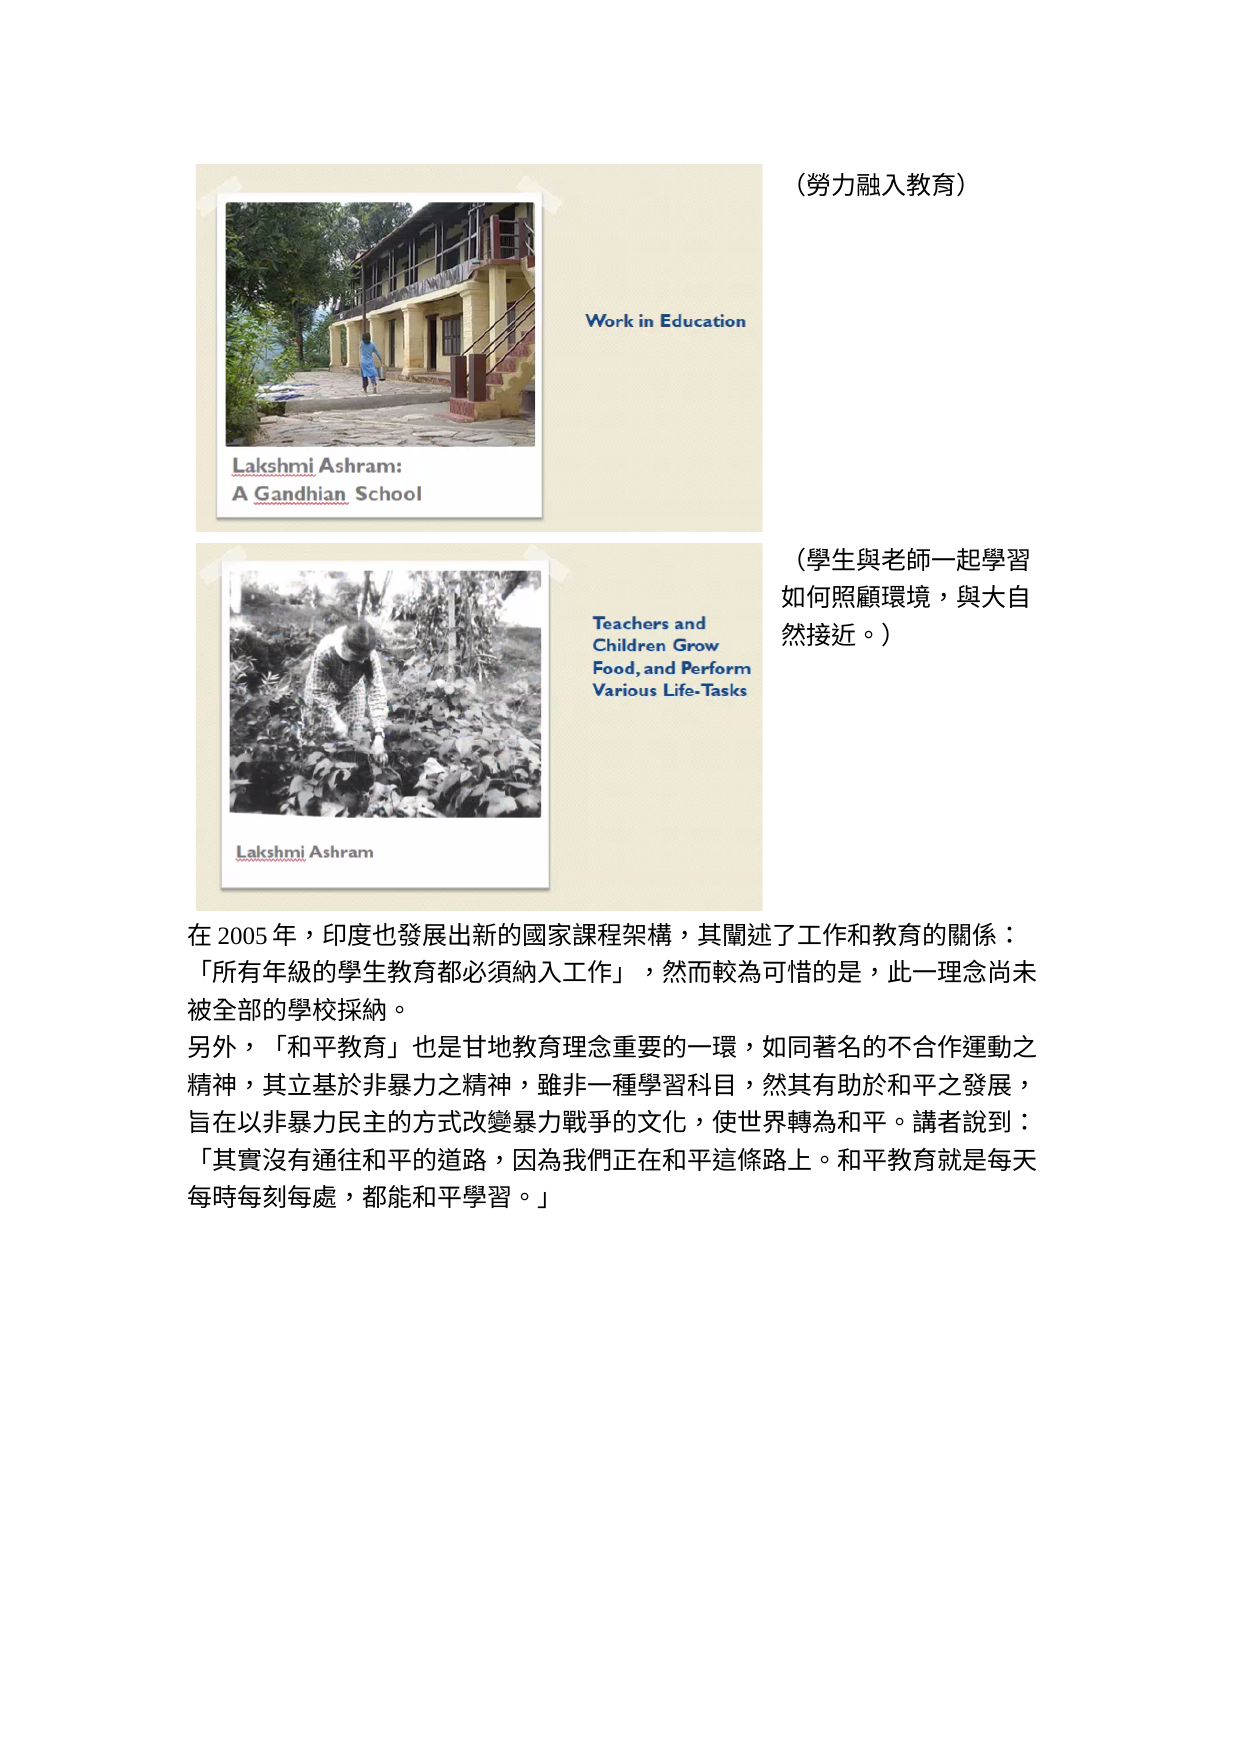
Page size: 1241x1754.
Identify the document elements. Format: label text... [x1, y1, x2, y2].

text （勞力融入教育） [693, 164, 1053, 202]
picture [323, 164, 693, 532]
picture [319, 543, 687, 911]
text 在2005年，印度也發展出新的國家課程架構，其闡述了工作和教育的關係：「所有年級的學生教育都必須納入工作」，然而較為可惜的是，此一理念尚未被全部的學校採納。 [187, 914, 1053, 1027]
text （學生與老師一起學習如何照顧環境，與大自然接近。） [187, 539, 1053, 652]
text [187, 164, 323, 202]
text 另外，「和平教育」也是甘地教育理念重要的一環，如同著名的不合作運動之精神，其立基於非暴力之精神，雖非一種學習科目，然其有助於和平之發展，旨在以非暴力民主的方式改變暴力戰爭的文化，使世界轉為和平。講者說到：「其實沒有通往和平的道路，因為我們正在和平這條路上。和平教育就是每天每時每刻每處，都能和平學習。」 [187, 1027, 1053, 1214]
